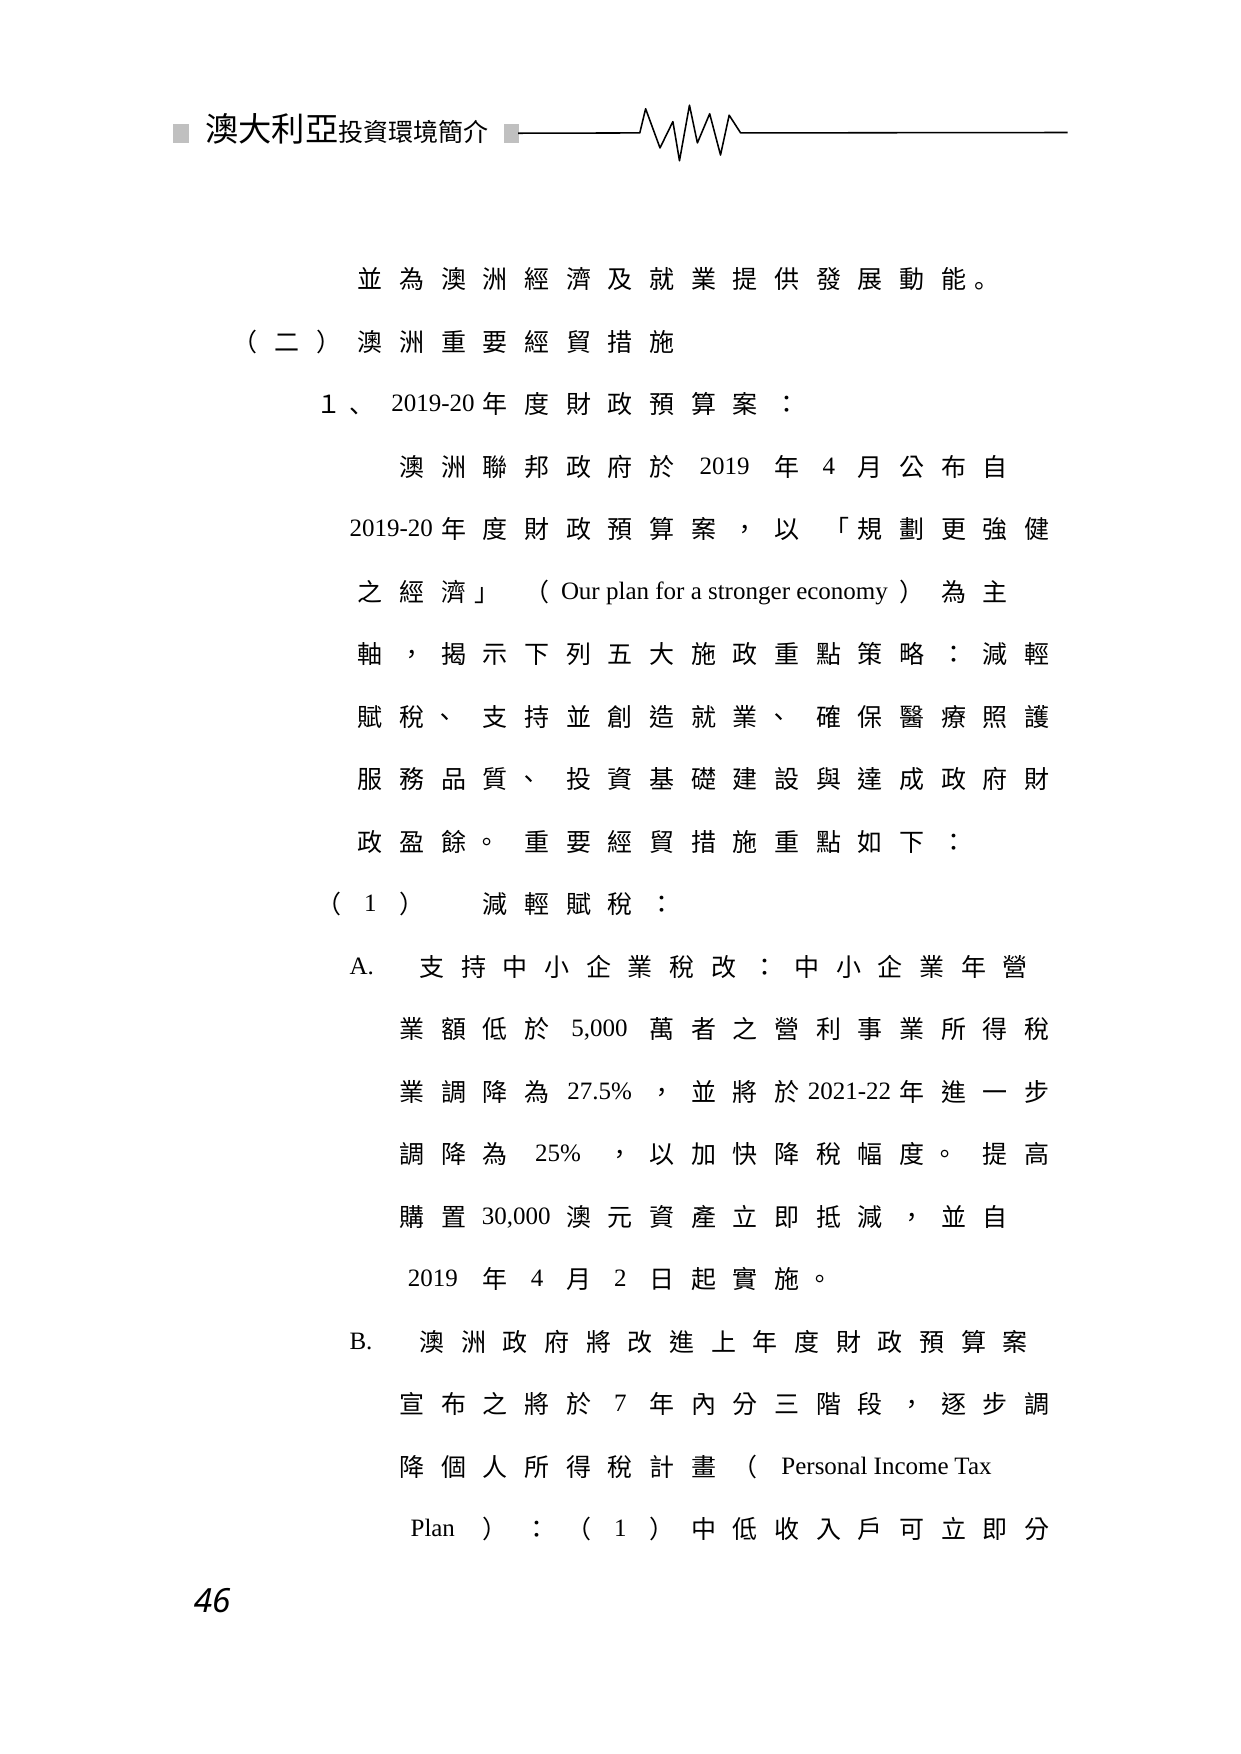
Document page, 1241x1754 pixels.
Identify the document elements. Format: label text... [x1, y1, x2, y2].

text 並為澳洲經濟及就業提供發展動能。 [330, 236, 1058, 299]
text １、2019-20年度財政預算案： [281, 361, 1058, 424]
text 澳洲聯邦政府於2019年4月公布自2019-20年度財政預算案，以「規劃更強健之經濟」（Our plan for a stronger economy）為主軸，揭示下列五大施政重點策略：減輕賦稅、支持並創造就業、確保醫療照護服務品質、投資基礎建設與達成政府財政盈餘。重要經貿措施重點如下： [330, 424, 1058, 861]
text B. 澳洲政府將改進上年度財政預算案宣布之將於7年內分三階段，逐步調降個人所得稅計畫（Personal Income Tax Plan）：（1）中低收入戶可立即分 [330, 1299, 1058, 1549]
text A. 支持中小企業稅改：中小企業年營業額低於5,000萬者之營利事業所得稅業調降為27.5%，並將於2021-22年進一步調降為25%，以加快降稅幅度。提高購置30,000澳元資產立即抵減，並自2019年4月2日起實施。 [330, 924, 1058, 1299]
text （二）澳洲重要經貿措施 [207, 299, 1058, 361]
text （1） 減輕賦稅： [306, 861, 1058, 924]
